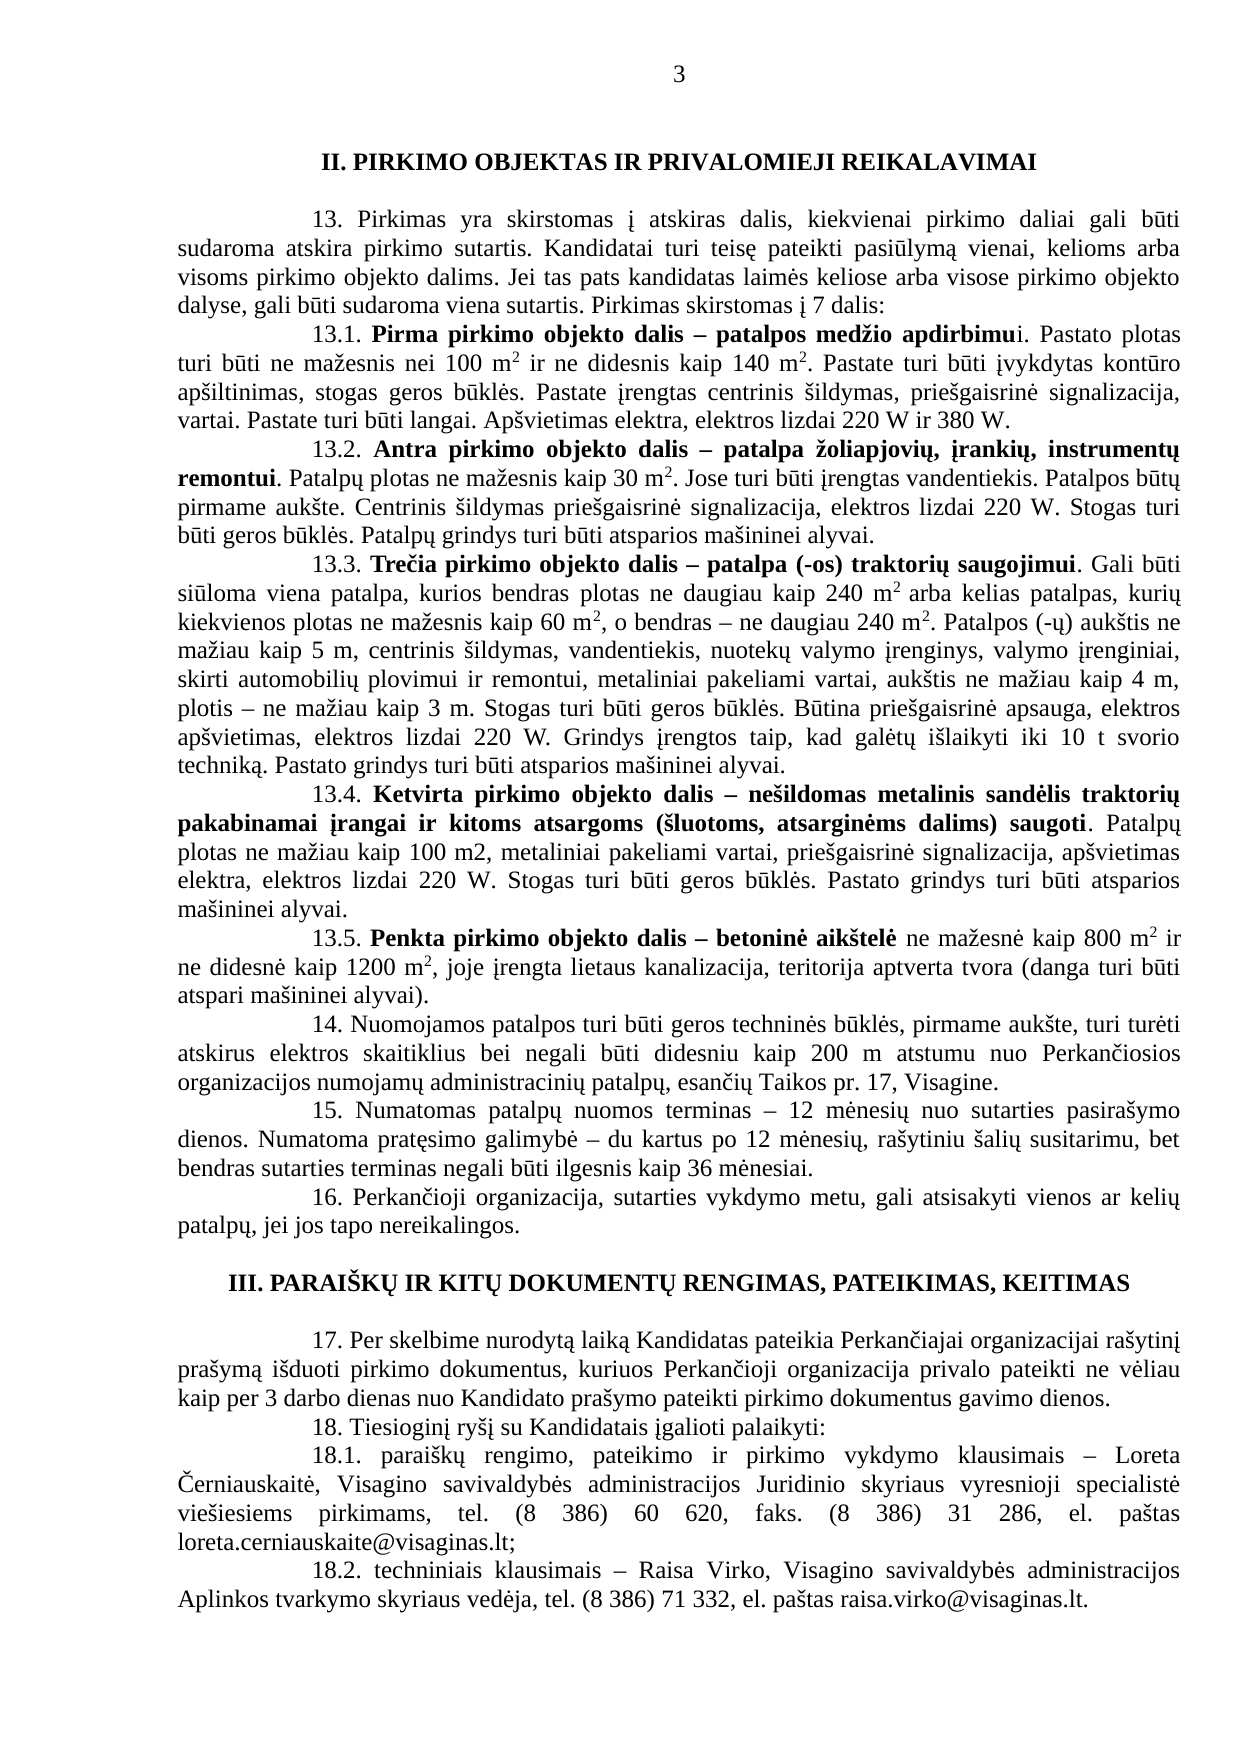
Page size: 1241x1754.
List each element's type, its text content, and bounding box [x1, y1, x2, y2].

text 15. Numatomas patalpų nuomos terminas – 12 mėnesių nuo sutarties pasirašymo dienos. Numatoma pratęsimo galimybė – du kartus po 12 mėnesių, rašytiniu šalių susitarimu, bet bendras sutarties terminas negali būti ilgesnis kaip 36 mėnesiai. [177, 1096, 1181, 1182]
text 13. Pirkimas yra skirstomas į atskiras dalis, kiekvienai pirkimo daliai gali būti sudaroma atskira pirkimo sutartis. Kandidatai turi teisę pateikti pasiūlymą vienai, kelioms arba visoms pirkimo objekto dalims. Jei tas pats kandidatas laimės keliose arba visose pirkimo objekto dalyse, gali būti sudaroma viena sutartis. Pirkimas skirstomas į 7 dalis: [177, 204, 1181, 319]
text 16. Perkančioji organizacija, sutarties vykdymo metu, gali atsisakyti vienos ar kelių patalpų, jei jos tapo nereikalingos. [177, 1182, 1181, 1239]
text 13.3. Trečia pirkimo objekto dalis – patalpa (-os) traktorių saugojimui. Gali būti siūloma viena patalpa, kurios bendras plotas ne daugiau kaip 240 m2 arba kelias patalpas, kurių kiekvienos plotas ne mažesnis kaip 60 m2, o bendras – ne daugiau 240 m2. Patalpos (-ų) aukštis ne mažiau kaip 5 m, centrinis šildymas, vandentiekis, nuotekų valymo įrenginys, valymo įrenginiai, skirti automobilių plovimui ir remontui, metaliniai pakeliami vartai, aukštis ne mažiau kaip 4 m, plotis – ne mažiau kaip 3 m. Stogas turi būti geros būklės. Būtina priešgaisrinė apsauga, elektros apšvietimas, elektros lizdai 220 W. Grindys įrengtos taip, kad galėtų išlaikyti iki 10 t svorio techniką. Pastato grindys turi būti atsparios mašininei alyvai. [177, 549, 1181, 779]
text 18. Tiesioginį ryšį su Kandidatais įgalioti palaikyti: [177, 1412, 1181, 1441]
text 13.2. Antra pirkimo objekto dalis – patalpa žoliapjovių, įrankių, instrumentų remontui. Patalpų plotas ne mažesnis kaip 30 m2. Jose turi būti įrengtas vandentiekis. Patalpos būtų pirmame aukšte. Centrinis šildymas priešgaisrinė signalizacija, elektros lizdai 220 W. Stogas turi būti geros būklės. Patalpų grindys turi būti atsparios mašininei alyvai. [177, 434, 1181, 549]
text 13.5. Penkta pirkimo objekto dalis – betoninė aikštelė ne mažesnė kaip 800 m2 ir ne didesnė kaip 1200 m2, joje įrengta lietaus kanalizacija, teritorija aptverta tvora (danga turi būti atspari mašininei alyvai). [177, 923, 1181, 1009]
text 17. Per skelbime nurodytą laiką Kandidatas pateikia Perkančiajai organizacijai rašytinį prašymą išduoti pirkimo dokumentus, kuriuos Perkančioji organizacija privalo pateikti ne vėliau kaip per 3 darbo dienas nuo Kandidato prašymo pateikti pirkimo dokumentus gavimo dienos. [177, 1326, 1181, 1412]
text 13.1. Pirma pirkimo objekto dalis – patalpos medžio apdirbimui. Pastato plotas turi būti ne mažesnis nei 100 m2 ir ne didesnis kaip 140 m2. Pastate turi būti įvykdytas kontūro apšiltinimas, stogas geros būklės. Pastate įrengtas centrinis šildymas, priešgaisrinė signalizacija, vartai. Pastate turi būti langai. Apšvietimas elektra, elektros lizdai 220 W ir 380 W. [177, 319, 1181, 434]
text ii. PIRKIMO OBJEKTAS ir privalomieji reikalavimai [177, 147, 1181, 176]
text 18.2. techniniais klausimais – Raisa Virko, Visagino savivaldybės administracijos Aplinkos tvarkymo skyriaus vedėja, tel. (8 386) 71 332, el. paštas raisa.virko@visaginas.lt. [177, 1556, 1181, 1613]
text 13.4. Ketvirta pirkimo objekto dalis – nešildomas metalinis sandėlis traktorių pakabinamai įrangai ir kitoms atsargoms (šluotoms, atsarginėms dalims) saugoti. Patalpų plotas ne mažiau kaip 100 m2, metaliniai pakeliami vartai, priešgaisrinė signalizacija, apšvietimas elektra, elektros lizdai 220 W. Stogas turi būti geros būklės. Pastato grindys turi būti atsparios mašininei alyvai. [177, 779, 1181, 923]
text iii. PARAIŠKų IR KITŲ DOKUMENTŲ RENGIMAS, PATEIKIMAS, KEITIMAS [177, 1268, 1181, 1297]
text 18.1. paraiškų rengimo, pateikimo ir pirkimo vykdymo klausimais – Loreta Černiauskaitė, Visagino savivaldybės administracijos Juridinio skyriaus vyresnioji specialistė viešiesiems pirkimams, tel. (8 386) 60 620, faks. (8 386) 31 286, el. paštas loreta.cerniauskaite@visaginas.lt; [177, 1441, 1181, 1556]
text 14. Nuomojamos patalpos turi būti geros techninės būklės, pirmame aukšte, turi turėti atskirus elektros skaitiklius bei negali būti didesniu kaip 200 m atstumu nuo Perkančiosios organizacijos numojamų administracinių patalpų, esančių Taikos pr. 17, Visagine. [177, 1009, 1181, 1096]
